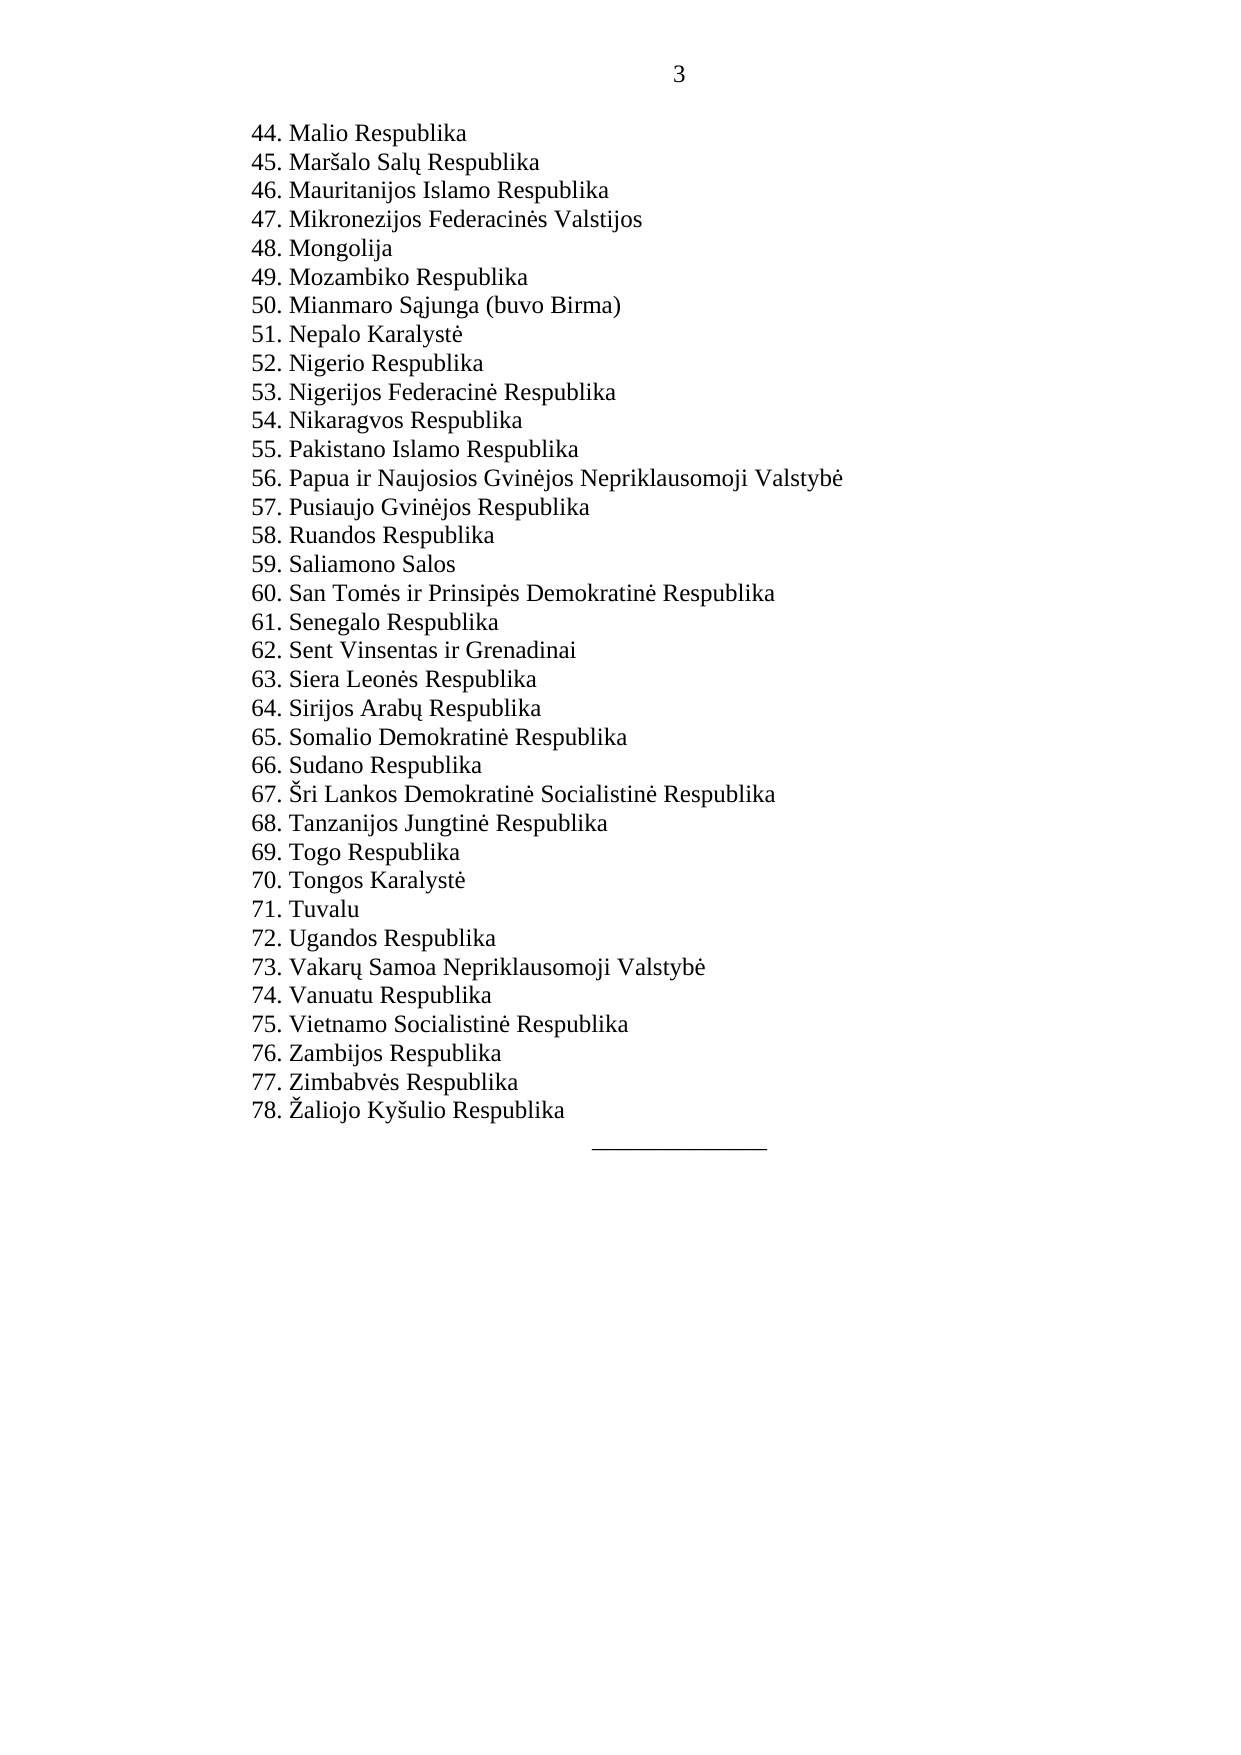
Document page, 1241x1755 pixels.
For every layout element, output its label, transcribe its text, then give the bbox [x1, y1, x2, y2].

text 48. Mongolija [177, 233, 1181, 262]
text 57. Pusiaujo Gvinėjos Respublika [177, 492, 1181, 521]
text 53. Nigerijos Federacinė Respublika [177, 377, 1181, 406]
text 70. Tongos Karalystė [177, 866, 1181, 894]
text 59. Saliamono Salos [177, 549, 1181, 578]
text 46. Mauritanijos Islamo Respublika [177, 176, 1181, 204]
text 44. Malio Respublika [177, 118, 1181, 147]
text 74. Vanuatu Respublika [177, 981, 1181, 1009]
text 78. Žaliojo Kyšulio Respublika [177, 1096, 1181, 1124]
text ______________ [177, 1124, 1181, 1153]
text 58. Ruandos Respublika [177, 521, 1181, 549]
text 77. Zimbabvės Respublika [177, 1067, 1181, 1096]
text 64. Sirijos Arabų Respublika [177, 693, 1181, 722]
text 55. Pakistano Islamo Respublika [177, 434, 1181, 463]
text 52. Nigerio Respublika [177, 348, 1181, 377]
text 45. Maršalo Salų Respublika [177, 147, 1181, 176]
text 66. Sudano Respublika [177, 751, 1181, 779]
text 62. Sent Vinsentas ir Grenadinai [177, 636, 1181, 664]
text 65. Somalio Demokratinė Respublika [177, 722, 1181, 751]
text 76. Zambijos Respublika [177, 1038, 1181, 1067]
text 51. Nepalo Karalystė [177, 319, 1181, 348]
text 73. Vakarų Samoa Nepriklausomoji Valstybė [177, 952, 1181, 981]
text 49. Mozambiko Respublika [177, 262, 1181, 291]
text 75. Vietnamo Socialistinė Respublika [177, 1009, 1181, 1038]
text 63. Siera Leonės Respublika [177, 664, 1181, 693]
text 71. Tuvalu [177, 894, 1181, 923]
text 54. Nikaragvos Respublika [177, 406, 1181, 434]
text 47. Mikronezijos Federacinės Valstijos [177, 204, 1181, 233]
text 56. Papua ir Naujosios Gvinėjos Nepriklausomoji Valstybė [177, 463, 1181, 492]
text 72. Ugandos Respublika [177, 923, 1181, 952]
text 68. Tanzanijos Jungtinė Respublika [177, 808, 1181, 837]
text 61. Senegalo Respublika [177, 607, 1181, 636]
text 50. Mianmaro Sąjunga (buvo Birma) [177, 291, 1181, 319]
text 60. San Tomės ir Prinsipės Demokratinė Respublika [177, 578, 1181, 607]
text 67. Šri Lankos Demokratinė Socialistinė Respublika [177, 779, 1181, 808]
text 69. Togo Respublika [177, 837, 1181, 866]
